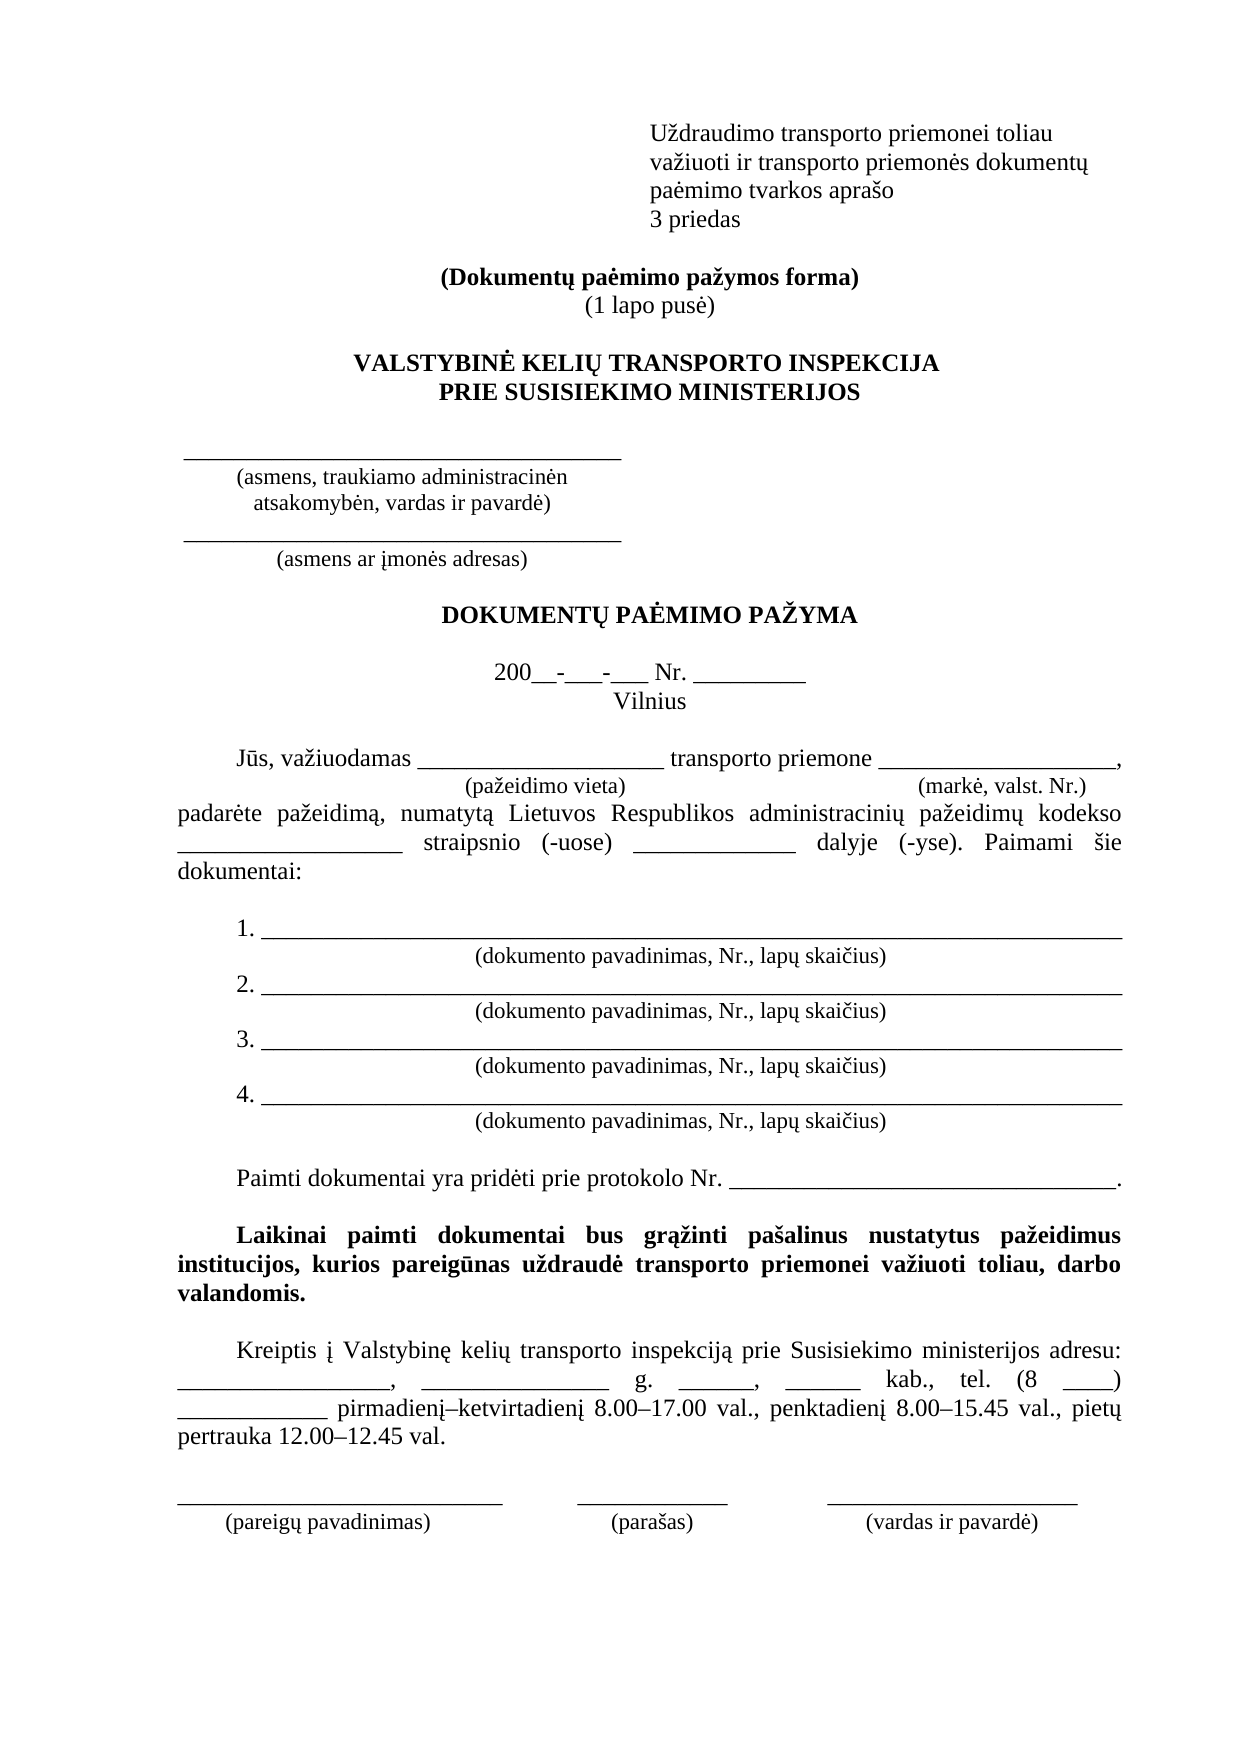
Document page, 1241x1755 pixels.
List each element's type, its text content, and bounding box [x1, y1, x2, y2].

text (pareigų pavadinimas) (parašas) (vardas ir pavardė) [225, 1508, 1122, 1534]
text (dokumento pavadinimas, Nr., lapų skaičius) [240, 1108, 1122, 1134]
text (pažeidimo vieta) (markė, valst. Nr.) [465, 772, 1122, 798]
text (Dokumentų paėmimo pažymos forma) [177, 262, 1122, 291]
text 200__-___-___ Nr. _________ [177, 657, 1122, 686]
text (asmens ar įmonės adresas) [177, 544, 627, 571]
text (asmens, traukiamo administracinėn atsakomybėn, vardas ir pavardė) [177, 463, 627, 516]
text 3 priedas [649, 204, 1122, 233]
text Vilnius [177, 686, 1122, 715]
text 3. [177, 1024, 1122, 1052]
text DOKUMENTŲ PAĖMIMO PAŽYMA [177, 600, 1122, 628]
text padarėte pažeidimą, numatytą Lietuvos Respublikos administracinių pažeidimų kodekso __________________ straipsnio (-uose) _____________ dalyje (-yse). Paimami šie dokumentai: [177, 798, 1122, 885]
text __________________________ ____________ ____________________ [177, 1479, 1122, 1508]
text Jūs, važiuodamas transporto priemone ___________________, [177, 743, 1122, 772]
text 4. [177, 1079, 1122, 1108]
text Laikinai paimti dokumentai bus grąžinti pašalinus nustatytus pažeidimus institucijos, kurios pareigūnas uždraudė transporto priemonei važiuoti toliau, darbo valandomis. [177, 1220, 1122, 1306]
text (dokumento pavadinimas, Nr., lapų skaičius) [240, 997, 1122, 1024]
text VALSTYBINĖ KELIŲ TRANSPORTO INSPEKCIJA [177, 348, 1122, 377]
text 2. [177, 969, 1122, 997]
text PRIE SUSISIEKIMO MINISTERIJOS [177, 377, 1122, 406]
text (dokumento pavadinimas, Nr., lapų skaičius) [240, 1052, 1122, 1079]
text (1 lapo pusė) [177, 291, 1122, 319]
text Kreiptis į Valstybinę kelių transporto inspekciją prie Susisiekimo ministerijos adresu: _________________, _______________ g. ______, ______ kab., tel. (8 ____) ____________ pirmadienį–ketvirtadienį 8.00–17.00 val., penktadienį 8.00–15.45 val., pietų pertrauka 12.00–12.45 val. [177, 1335, 1122, 1450]
text 1. [177, 913, 1122, 942]
text Paimti dokumentai yra pridėti prie protokolo Nr. . [177, 1163, 1122, 1191]
text Uždraudimo transporto priemonei toliau važiuoti ir transporto priemonės dokumentų paėmimo tvarkos aprašo [649, 118, 1122, 204]
text (dokumento pavadinimas, Nr., lapų skaičius) [240, 942, 1122, 969]
text ___________________________________ [177, 516, 627, 544]
text ___________________________________ [177, 434, 627, 463]
